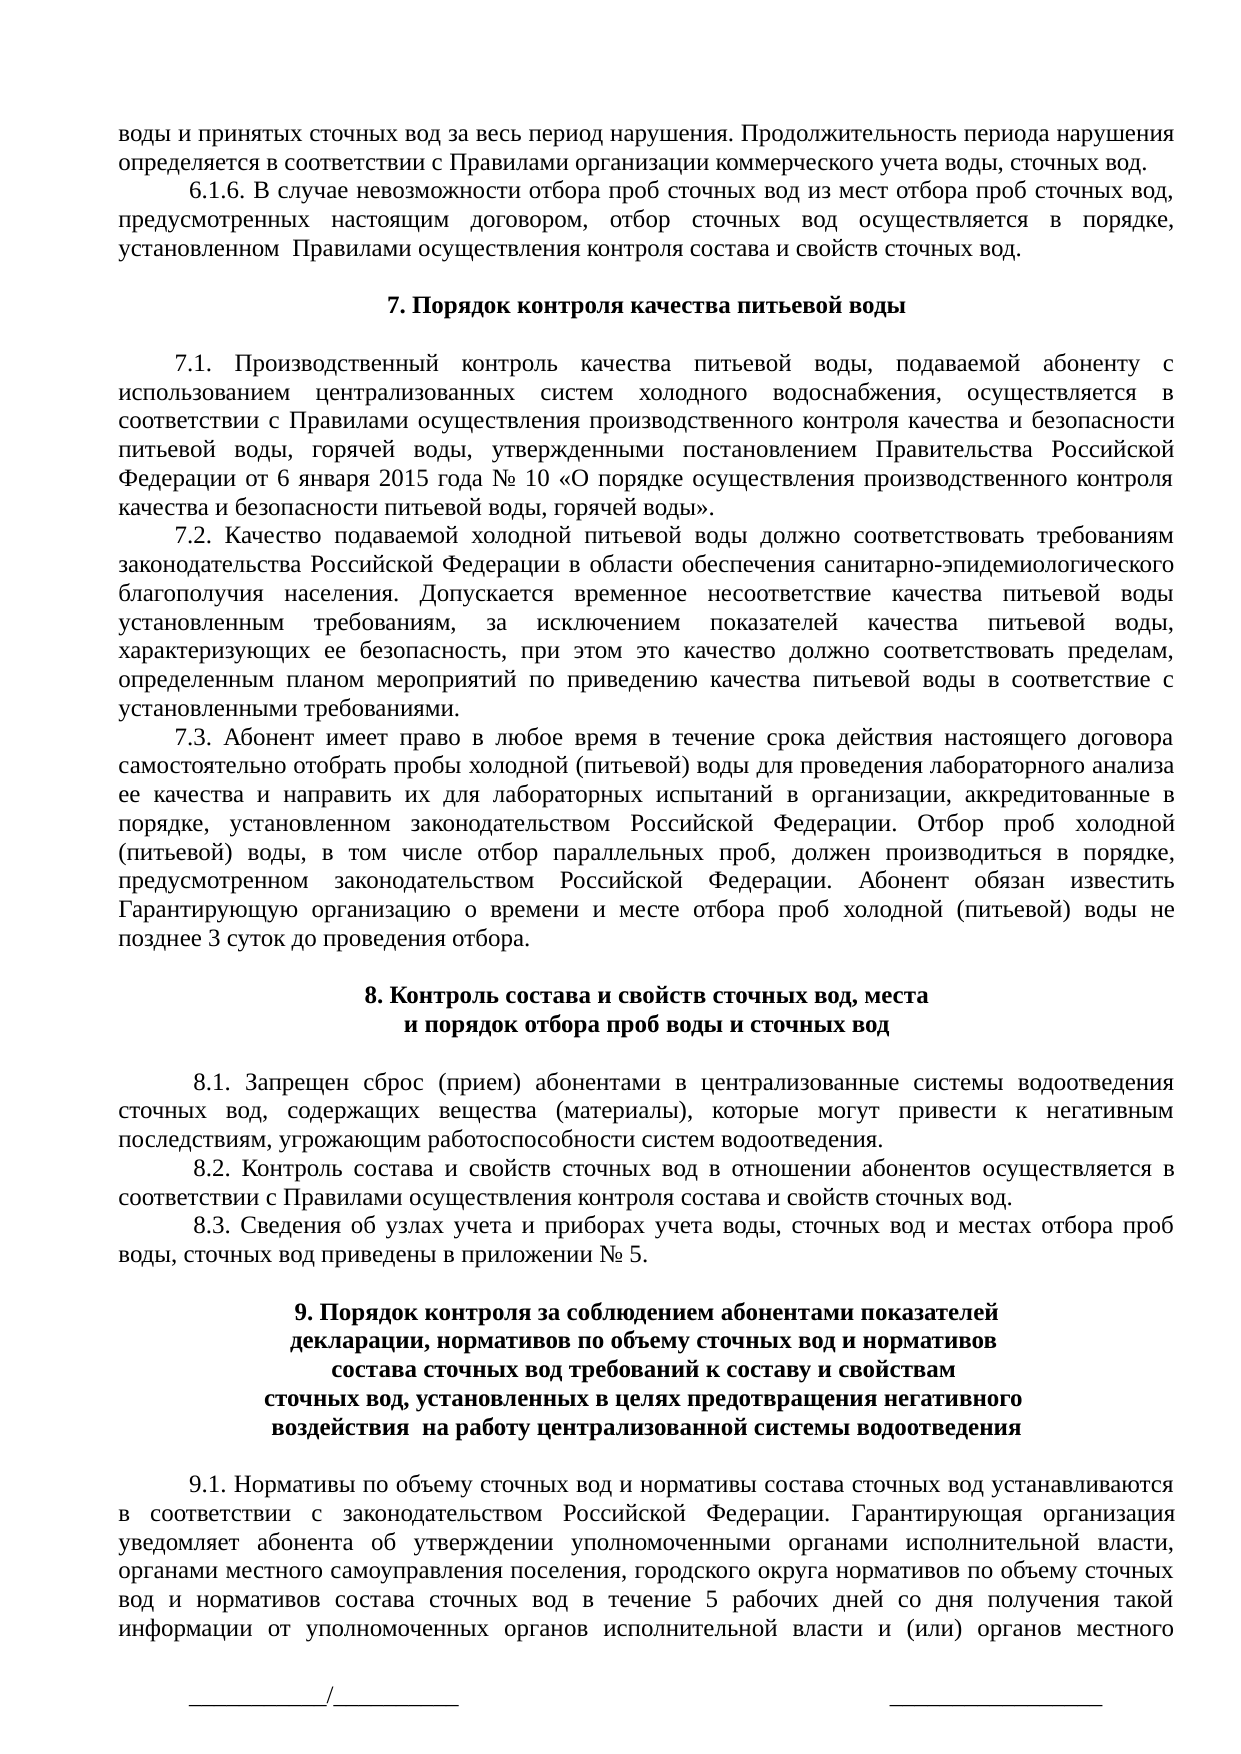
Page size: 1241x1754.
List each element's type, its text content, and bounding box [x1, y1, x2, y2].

text воды и принятых сточных вод за весь период нарушения. Продолжительность периода нарушения определяется в соответствии с Правилами организации коммерческого учета воды, сточных вод. [118, 118, 1175, 176]
text 9. Порядок контроля за соблюдением абонентами показателей [118, 1297, 1175, 1326]
text и порядок отбора проб воды и сточных вод [118, 1009, 1175, 1038]
text состава сточных вод требований к составу и свойствам [118, 1354, 1175, 1383]
text 8. Контроль состава и свойств сточных вод, места [118, 981, 1175, 1009]
text 8.1. Запрещен сброс (прием) абонентами в централизованные системы водоотведения сточных вод, содержащих вещества (материалы), которые могут привести к негативным последствиям, угрожающим работоспособности систем водоотведения. [118, 1067, 1175, 1153]
text воздействия на работу централизованной системы водоотведения [118, 1412, 1175, 1441]
text 9.1. Нормативы по объему сточных вод и нормативы состава сточных вод устанавливаются в соответствии с законодательством Российской Федерации. Гарантирующая организация уведомляет абонента об утверждении уполномоченными органами исполнительной власти, органами местного самоуправления поселения, городского округа нормативов по объему сточных вод и нормативов состава сточных вод в течение 5 рабочих дней со дня получения такой информации от уполномоченных органов исполнительной власти и (или) органов местного [118, 1469, 1175, 1642]
text 6.1.6. В случае невозможности отбора проб сточных вод из мест отбора проб сточных вод, предусмотренных настоящим договором, отбор сточных вод осуществляется в порядке, установленном Правилами осуществления контроля состава и свойств сточных вод. [118, 176, 1175, 262]
text 7.2. Качество подаваемой холодной питьевой воды должно соответствовать требованиям законодательства Российской Федерации в области обеспечения санитарно-эпидемиологического благополучия населения. Допускается временное несоответствие качества питьевой воды установленным требованиям, за исключением показателей качества питьевой воды, характеризующих ее безопасность, при этом это качество должно соответствовать пределам, определенным планом мероприятий по приведению качества питьевой воды в соответствие с установленными требованиями. [118, 521, 1175, 722]
text 7. Порядок контроля качества питьевой воды [118, 291, 1175, 319]
text 8.2. Контроль состава и свойств сточных вод в отношении абонентов осуществляется в соответствии с Правилами осуществления контроля состава и свойств сточных вод. [118, 1153, 1175, 1211]
text 7.3. Абонент имеет право в любое время в течение срока действия настоящего договора самостоятельно отобрать пробы холодной (питьевой) воды для проведения лабораторного анализа ее качества и направить их для лабораторных испытаний в организации, аккредитованные в порядке, установленном законодательством Российской Федерации. Отбор проб холодной (питьевой) воды, в том числе отбор параллельных проб, должен производиться в порядке, предусмотренном законодательством Российской Федерации. Абонент обязан известить Гарантирующую организацию о времени и месте отбора проб холодной (питьевой) воды не позднее 3 суток до проведения отбора. [118, 722, 1175, 952]
text сточных вод, установленных в целях предотвращения негативного [118, 1383, 1175, 1412]
text декларации, нормативов по объему сточных вод и нормативов [118, 1326, 1175, 1354]
text 7.1. Производственный контроль качества питьевой воды, подаваемой абоненту с использованием централизованных систем холодного водоснабжения, осуществляется в соответствии с Правилами осуществления производственного контроля качества и безопасности питьевой воды, горячей воды, утвержденными постановлением Правительства Российской Федерации от 6 января 2015 года № 10 «О порядке осуществления производственного контроля качества и безопасности питьевой воды, горячей воды». [118, 348, 1175, 521]
text 8.3. Сведения об узлах учета и приборах учета воды, сточных вод и местах отбора проб воды, сточных вод приведены в приложении № 5. [118, 1211, 1175, 1268]
